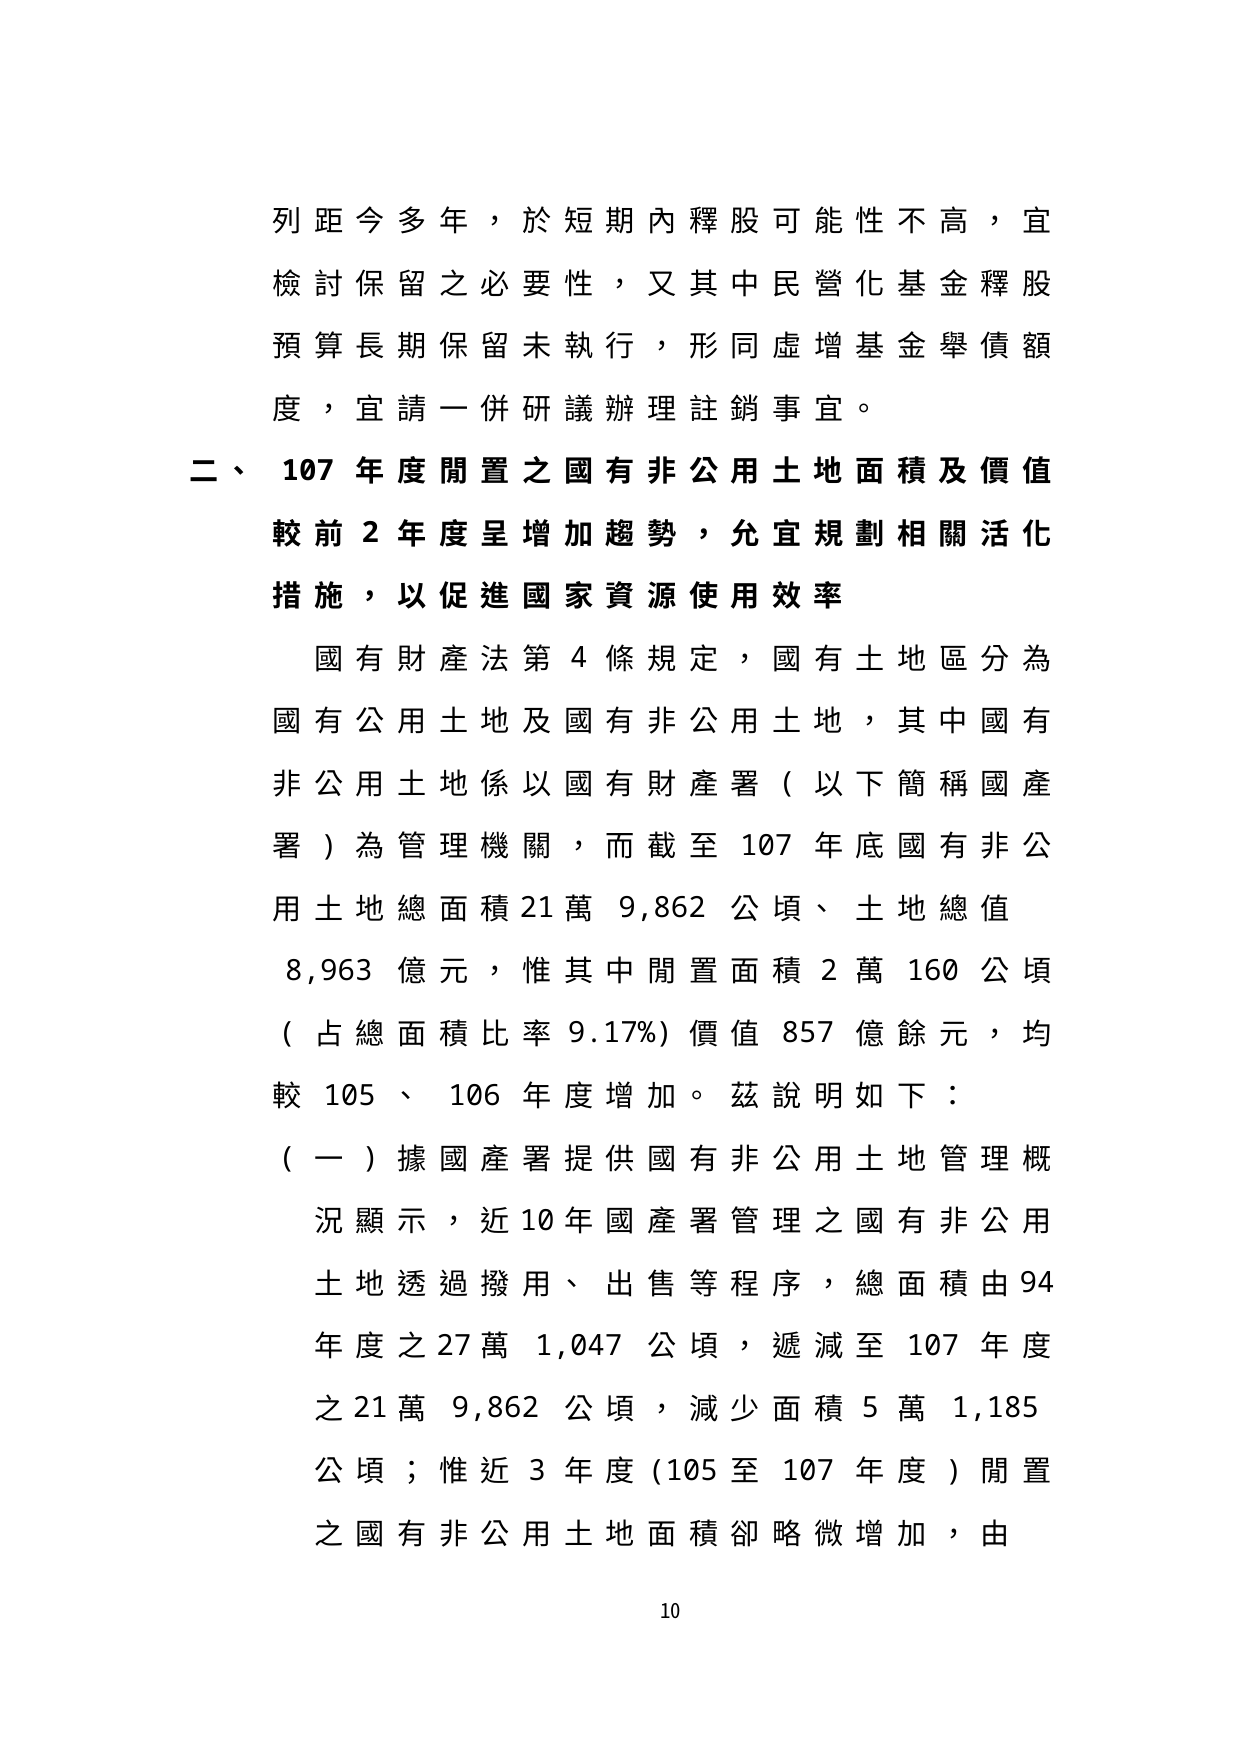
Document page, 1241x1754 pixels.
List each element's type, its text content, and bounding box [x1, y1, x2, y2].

text 國有財產法第4條規定，國有土地區分為國有公用土地及國有非公用土地，其中國有非公用土地係以國有財產署(以下簡稱國產署)為管理機關，而截至107年底國有非公用土地總面積21萬9,862公頃、土地總值8,963億元，惟其中閒置面積2萬160公頃(占總面積比率9.17%)價值857億餘元，均較105、106年度增加。茲說明如下： [242, 615, 1058, 1115]
text 列距今多年，於短期內釋股可能性不高，宜檢討保留之必要性，又其中民營化基金釋股預算長期保留未執行，形同虛增基金舉債額度，宜請一併研議辦理註銷事宜。 [242, 177, 1058, 427]
text (一)據國產署提供國有非公用土地管理概況顯示，近10年國產署管理之國有非公用土地透過撥用、出售等程序，總面積由94年度之27萬1,047公頃，遞減至107年度之21萬9,862公頃，減少面積5萬1,185公頃；惟近3年度(105至107年度)閒置之國有非公用土地面積卻略微增加，由 [242, 1115, 1058, 1552]
text 二、107年度閒置之國有非公用土地面積及價值較前2年度呈增加趨勢，允宜規劃相關活化措施，以促進國家資源使用效率 [183, 427, 1058, 615]
